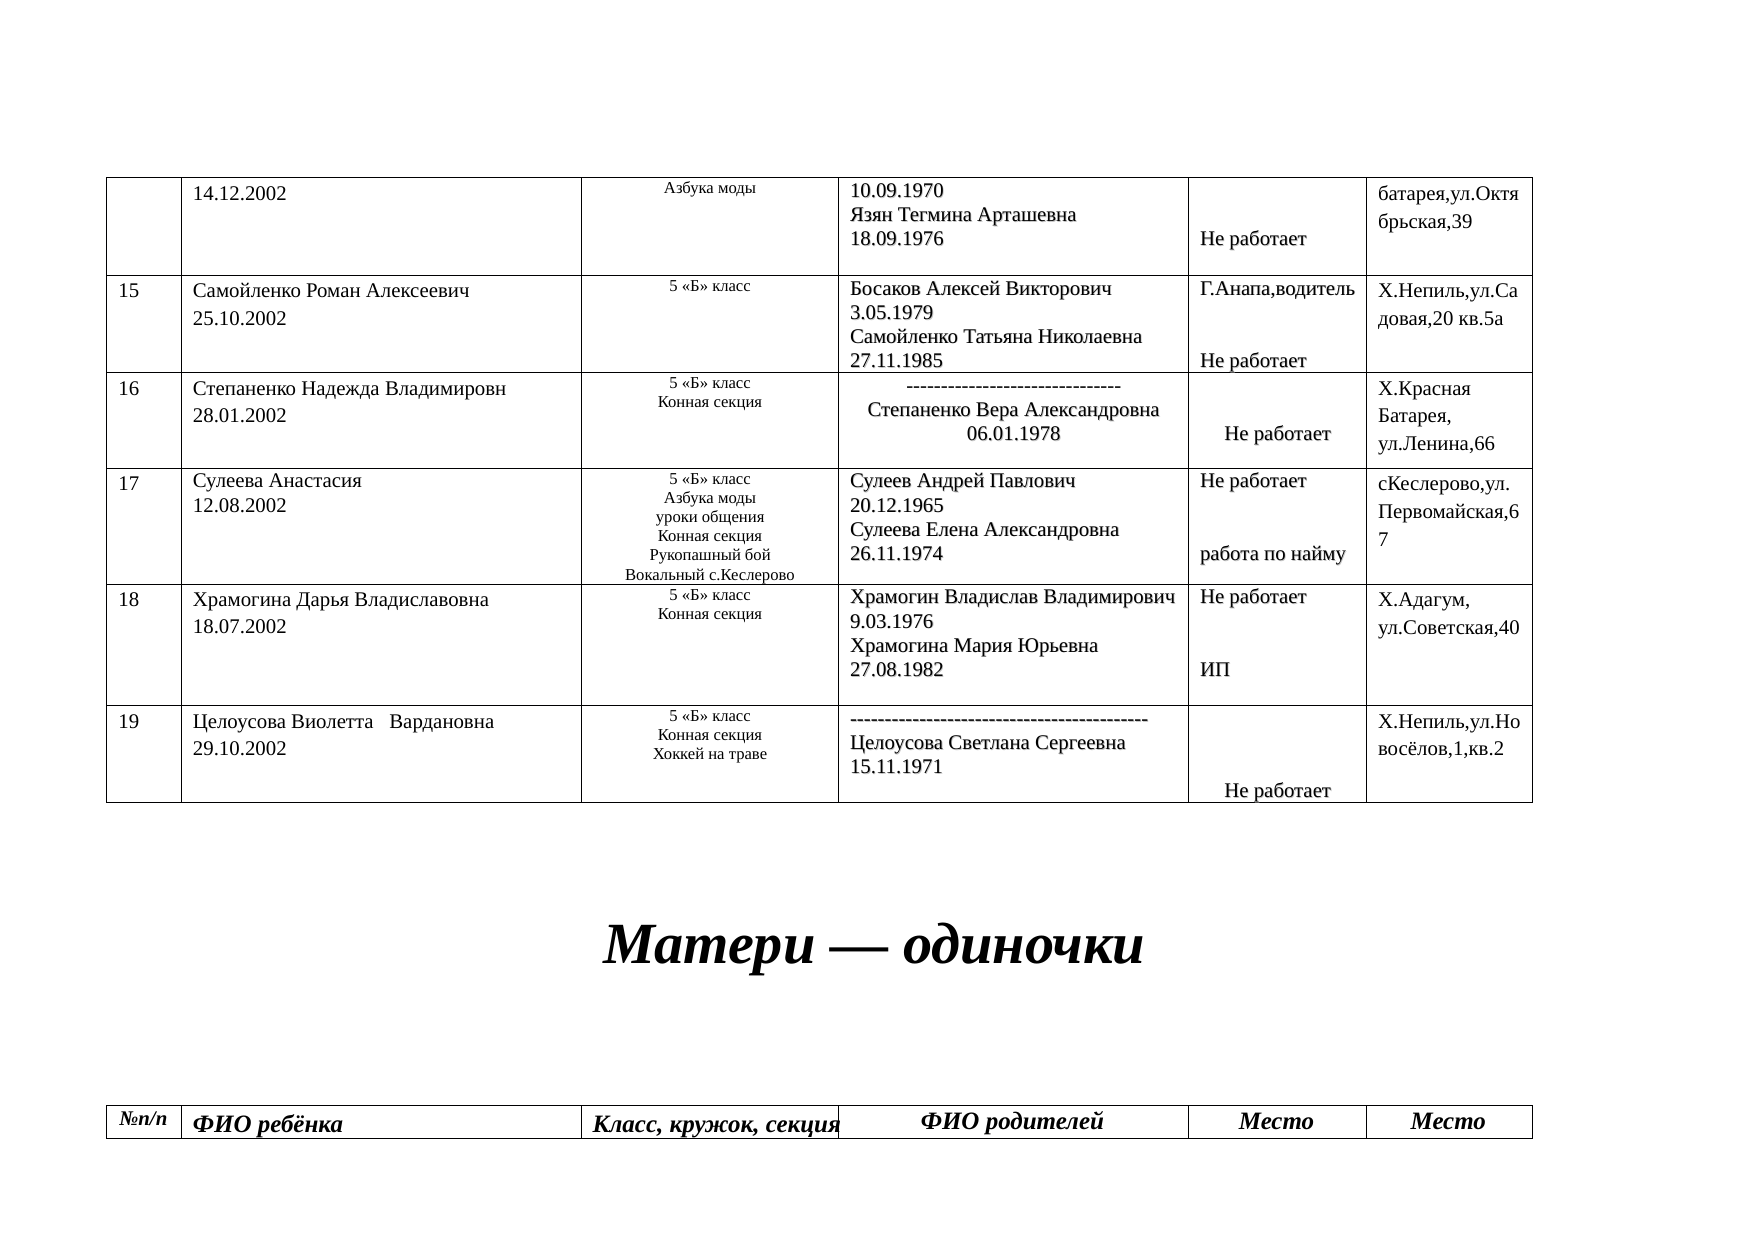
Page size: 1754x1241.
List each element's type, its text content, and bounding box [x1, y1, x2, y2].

table_header Место [1189, 1106, 1366, 1138]
table_cell Босаков Алексей Викторович 3.05.1979 Самойленко Татьяна Николаевна 27.11.1985 [839, 276, 1188, 372]
table_cell Не работает [1189, 178, 1366, 274]
table_cell Не работает ИП [1189, 585, 1366, 705]
table_cell Х.Непиль,ул.Садовая,20 кв.5а [1367, 276, 1532, 372]
table_cell Самойленко Роман Алексеевич 25.10.2002 [182, 276, 581, 372]
table_header ФИО ребёнка [182, 1106, 581, 1138]
table_cell 5 «Б» класс Конная секция Хоккей на траве [582, 706, 838, 802]
table_cell 5 «Б» класс Конная секция [582, 585, 838, 705]
table_cell 18 [107, 585, 181, 705]
table_cell Храмогина Дарья Владиславовна 18.07.2002 [182, 585, 581, 705]
table_cell Г.Анапа,водитель Не работает [1189, 276, 1366, 372]
table_cell Х.Непиль,ул.Новосёлов,1,кв.2 [1367, 706, 1532, 802]
table_cell ------------------------------- Степаненко Вера Александровна 06.01.1978 [839, 373, 1188, 467]
table_cell Не работает [1189, 373, 1366, 467]
table_header №п/п [107, 1106, 181, 1138]
table_cell сКеслерово,ул.Первомайская,67 [1367, 469, 1532, 583]
table_cell 14.12.2002 [182, 178, 581, 274]
table_cell 5 «Б» класс [582, 276, 838, 372]
table_cell Х.Красная Батарея, ул.Ленина,66 [1367, 373, 1532, 467]
table_cell Азбука моды [582, 178, 838, 274]
table_cell Не работает работа по найму [1189, 469, 1366, 583]
table_cell [107, 178, 181, 274]
table_header ФИО родителей [839, 1106, 1188, 1138]
table_cell 15 [107, 276, 181, 372]
table_cell 17 [107, 469, 181, 583]
table_cell Не работает [1189, 706, 1366, 802]
table_cell Сулеев Андрей Павлович 20.12.1965 Сулеева Елена Александровна 26.11.1974 [839, 469, 1188, 583]
table_cell батарея,ул.Октябрьская,39 [1367, 178, 1532, 274]
table_cell Храмогин Владислав Владимирович 9.03.1976 Храмогина Мария Юрьевна 27.08.1982 [839, 585, 1188, 705]
table_cell Степаненко Надежда Владимировн 28.01.2002 [182, 373, 581, 467]
table_cell ------------------------------------------- Целоусова Светлана Сергеевна 15.11.1971 [839, 706, 1188, 802]
table_cell Х.Адагум, ул.Советская,40 [1367, 585, 1532, 705]
table_cell Целоусова Виолетта Вардановна 29.10.2002 [182, 706, 581, 802]
table_cell 5 «Б» класс Азбука моды уроки общения Конная секция Рукопашный бой Вокальный с.Кеслерово [582, 469, 838, 583]
table_cell 5 «Б» класс Конная секция [582, 373, 838, 467]
table_header Место [1367, 1106, 1532, 1138]
table_cell 16 [107, 373, 181, 467]
text Матери — одиночки [118, 909, 1636, 976]
table_header Класс, кружок, секция [582, 1106, 838, 1138]
table_cell Сулеева Анастасия 12.08.2002 [182, 469, 581, 583]
table_cell 19 [107, 706, 181, 802]
table_cell 10.09.1970 Язян Тегмина Арташевна 18.09.1976 [839, 178, 1188, 274]
